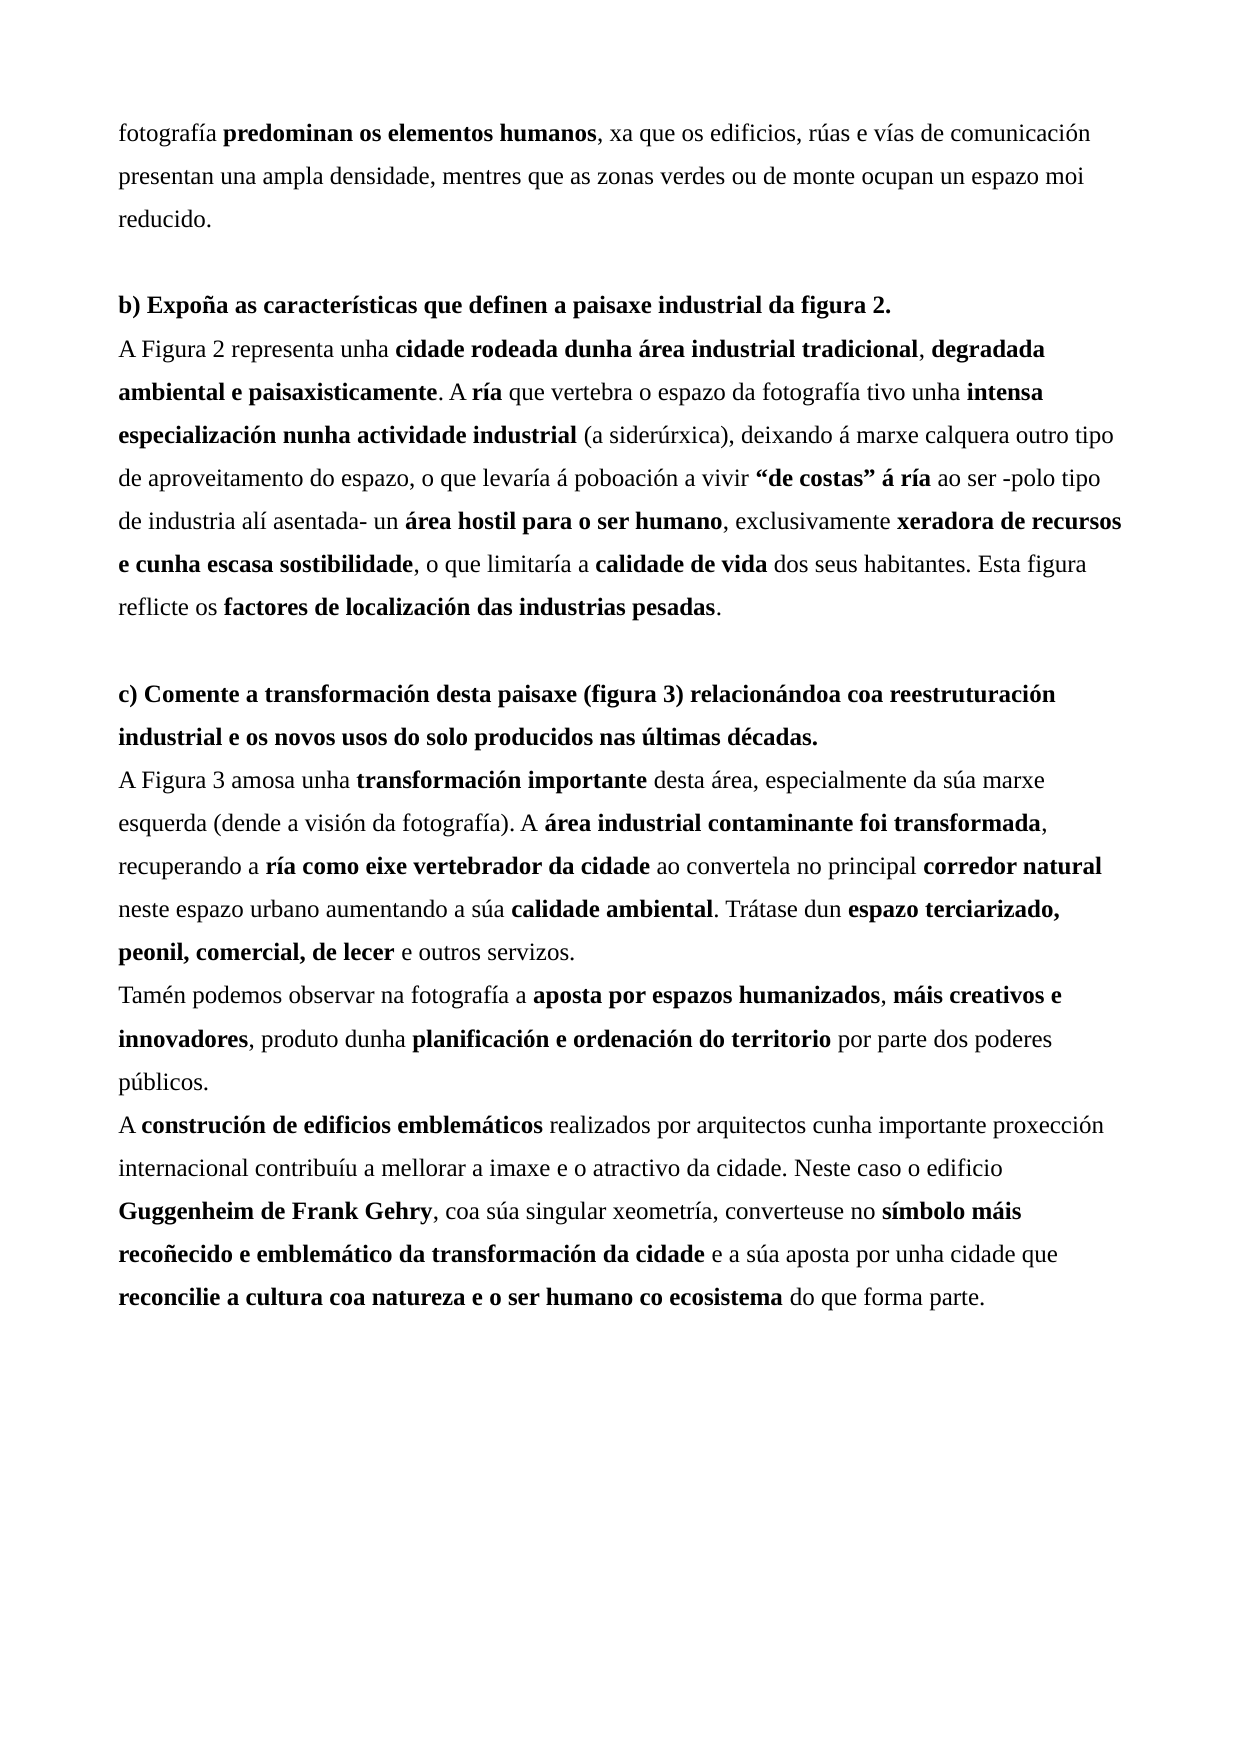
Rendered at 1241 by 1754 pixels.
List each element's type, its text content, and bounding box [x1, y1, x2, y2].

text A Figura 3 amosa unha transformación importante desta área, especialmente da súa marxe esquerda (dende a visión da fotografía). A área industrial contaminante foi transformada, recuperando a ría como eixe vertebrador da cidade ao convertela no principal corredor natural neste espazo urbano aumentando a súa calidade ambiental. Trátase dun espazo terciarizado, peonil, comercial, de lecer e outros servizos. [118, 765, 1122, 966]
text Tamén podemos observar na fotografía a aposta por espazos humanizados, máis creativos e innovadores, produto dunha planificación e ordenación do territorio por parte dos poderes públicos. [118, 981, 1122, 1096]
text fotografía predominan os elementos humanos, xa que os edificios, rúas e vías de comunicación presentan una ampla densidade, mentres que as zonas verdes ou de monte ocupan un espazo moi reducido. [118, 118, 1122, 233]
text A construción de edificios emblemáticos realizados por arquitectos cunha importante proxección internacional contribuíu a mellorar a imaxe e o atractivo da cidade. Neste caso o edificio Guggenheim de Frank Gehry, coa súa singular xeometría, converteuse no símbolo máis recoñecido e emblemático da transformación da cidade e a súa aposta por unha cidade que reconcilie a cultura coa natureza e o ser humano co ecosistema do que forma parte. [118, 1110, 1122, 1311]
text c) Comente a transformación desta paisaxe (figura 3) relacionándoa coa reestruturación industrial e os novos usos do solo producidos nas últimas décadas. [118, 679, 1122, 751]
text b) Expoña as características que definen a paisaxe industrial da figura 2. [118, 291, 1122, 319]
text A Figura 2 representa unha cidade rodeada dunha área industrial tradicional, degradada ambiental e paisaxisticamente. A ría que vertebra o espazo da fotografía tivo unha intensa especialización nunha actividade industrial (a siderúrxica), deixando á marxe calquera outro tipo de aproveitamento do espazo, o que levaría á poboación a vivir “de costas” á ría ao ser -polo tipo de industria alí asentada- un área hostil para o ser humano, exclusivamente xeradora de recursos e cunha escasa sostibilidade, o que limitaría a calidade de vida dos seus habitantes. Esta figura reflicte os factores de localización das industrias pesadas. [118, 334, 1122, 621]
